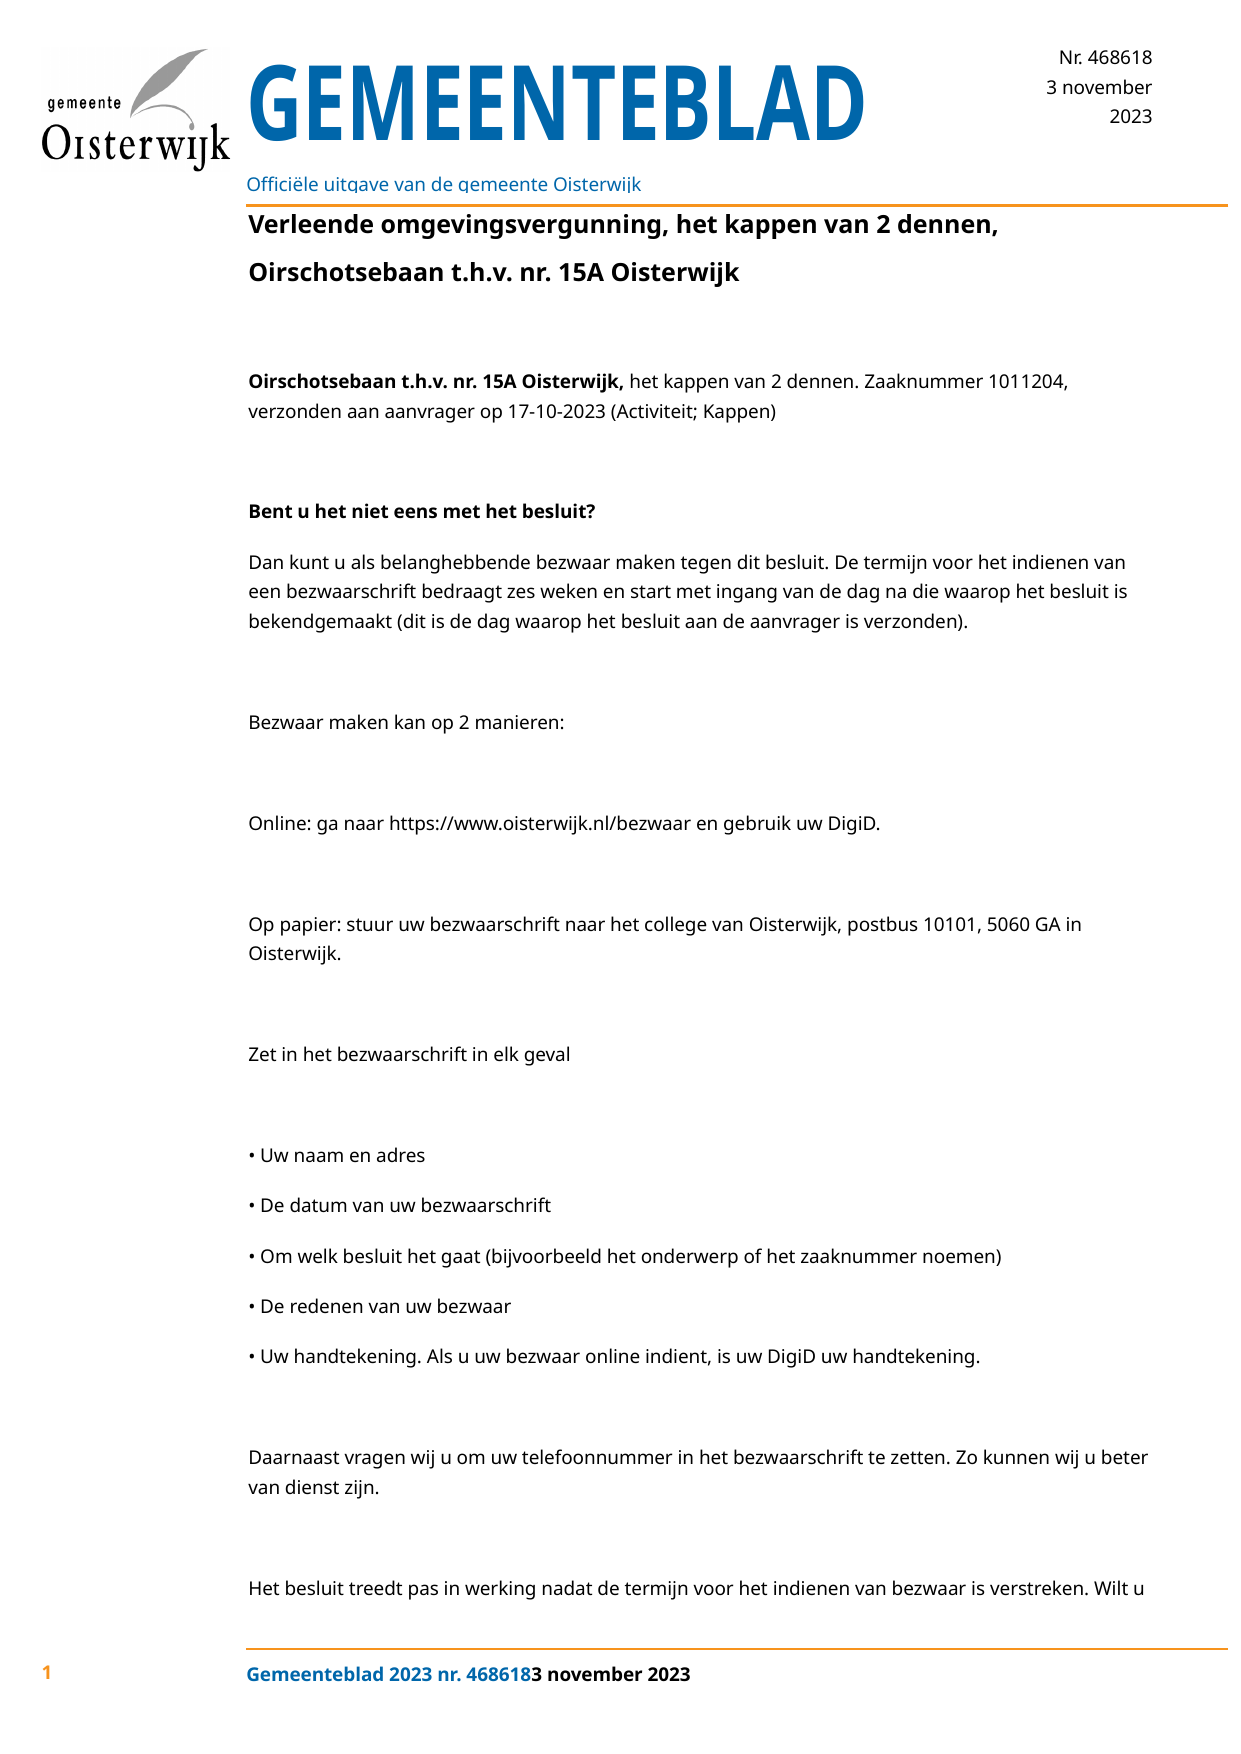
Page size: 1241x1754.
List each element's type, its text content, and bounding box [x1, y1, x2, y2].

picture [41, 47, 231, 172]
text Online: ga naar https://www.oisterwijk.nl/bezwaar en gebruik uw DigiD. [248, 810, 1152, 836]
text Het besluit treedt pas in werking nadat de termijn voor het indienen van bezwaar is verstreken. Wilt u [248, 1575, 1152, 1601]
text Bent u het niet eens met het besluit? [248, 499, 1152, 524]
text Oirschotsebaan t.h.v. nr. 15A Oisterwijk, het kappen van 2 dennen. Zaaknummer 1011204, verzonden aan aanvrager op 17-10-2023 (Activiteit; Kappen) [248, 368, 1152, 424]
text Daarnaast vragen wij u om uw telefoonnummer in het bezwaarschrift te zetten. Zo kunnen wij u beter van dienst zijn. [248, 1444, 1152, 1500]
text Zet in het bezwaarschrift in elk geval [248, 1041, 1152, 1067]
text Op papier: stuur uw bezwaarschrift naar het college van Oisterwijk, postbus 10101, 5060 GA in Oisterwijk. [248, 911, 1152, 966]
text Dan kunt u als belanghebbende bezwaar maken tegen dit besluit. De termijn voor het indienen van een bezwaarschrift bedraagt zes weken en start met ingang van de dag na die waarop het besluit is bekendgemaakt (dit is de dag waarop het besluit aan de aanvrager is verzonden). [248, 549, 1152, 634]
text • Uw handtekening. Als u uw bezwaar online indient, is uw DigiD uw handtekening. [248, 1344, 1152, 1369]
text • De redenen van uw bezwaar [248, 1293, 1152, 1319]
text • Om welk besluit het gaat (bijvoorbeeld het onderwerp of het zaaknummer noemen) [248, 1243, 1152, 1269]
text Bezwaar maken kan op 2 manieren: [248, 709, 1152, 735]
text Verleende omgevingsvergunning, het kappen van 2 dennen, Oirschotsebaan t.h.v. nr. 15A Oisterwijk [248, 207, 1152, 288]
text • Uw naam en adres [248, 1142, 1152, 1168]
text • De datum van uw bezwaarschrift [248, 1192, 1152, 1218]
